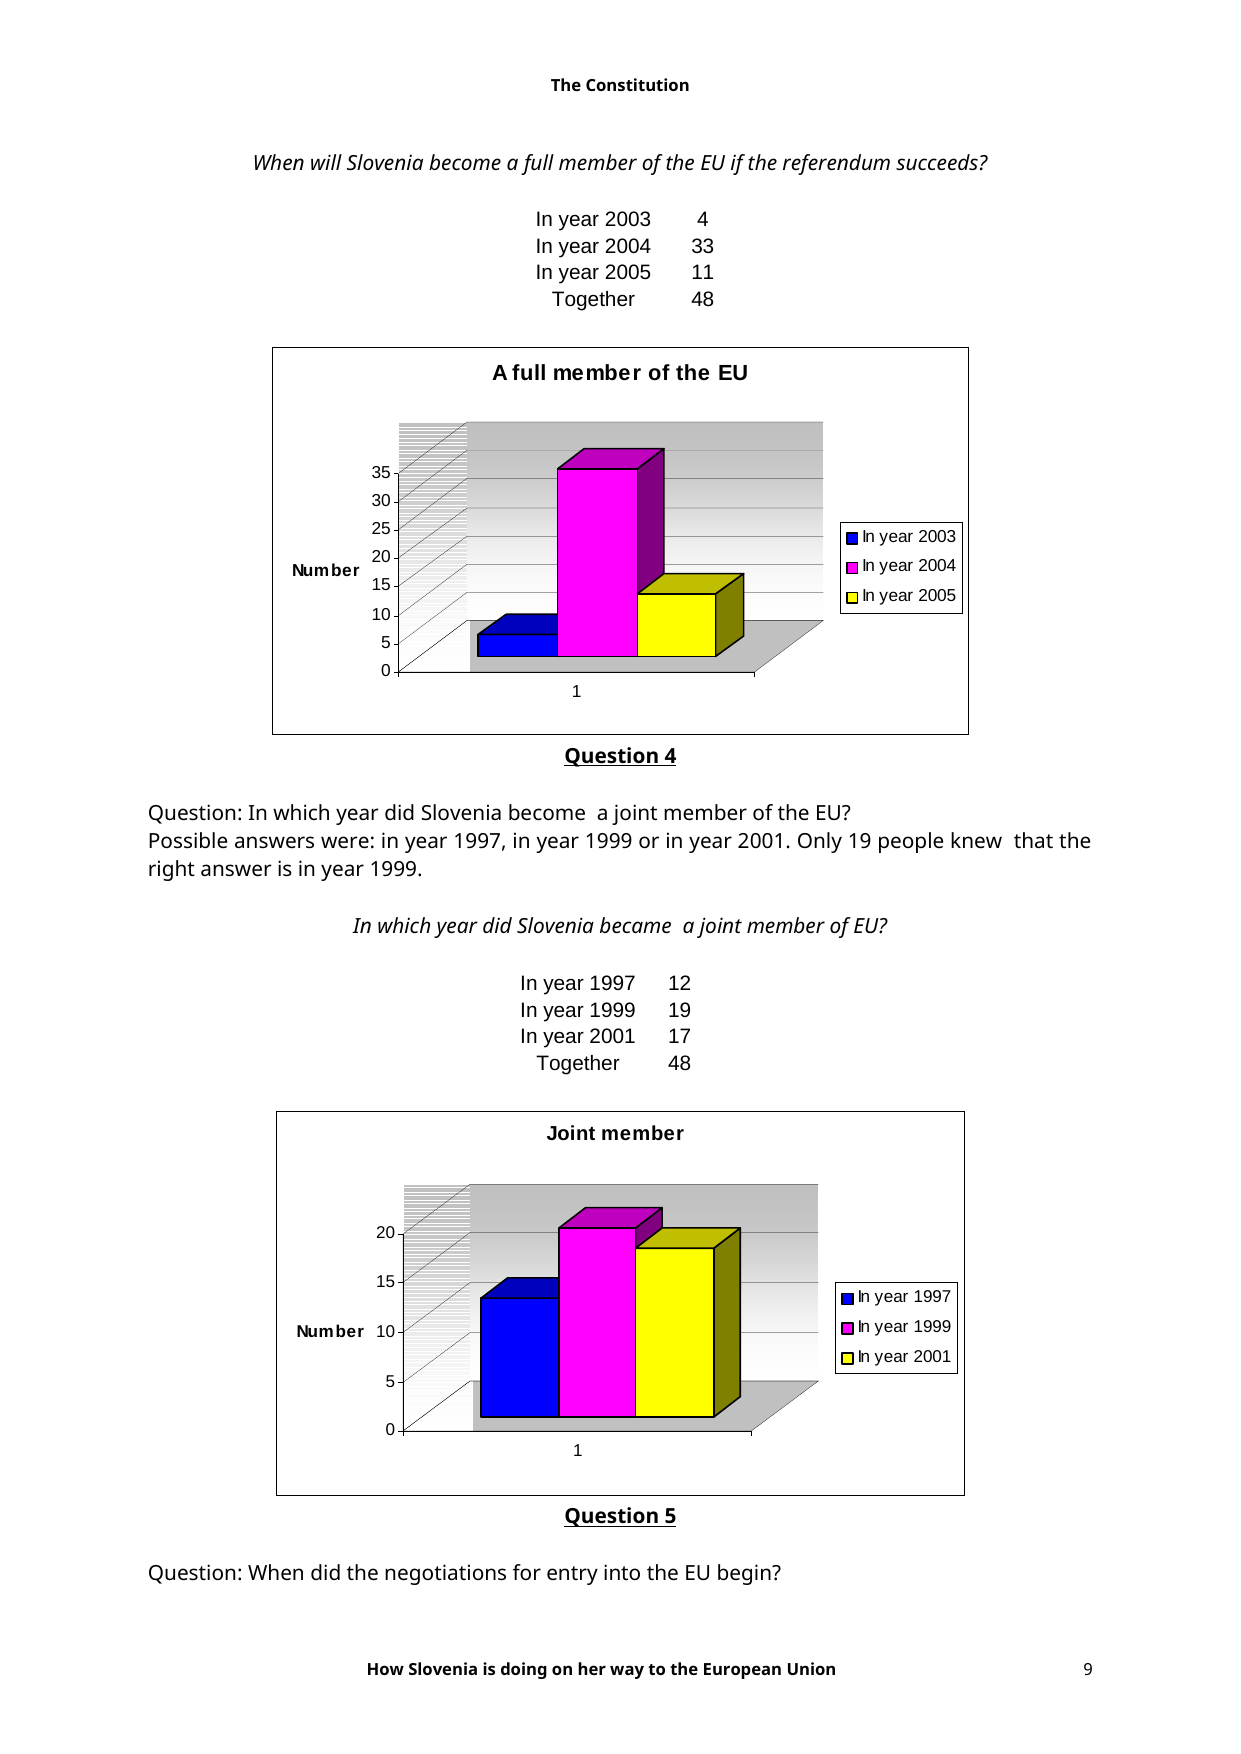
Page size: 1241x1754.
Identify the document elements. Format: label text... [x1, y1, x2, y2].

table_cell In year 2001 [519, 1021, 637, 1048]
table_cell In year 2004 [511, 231, 676, 258]
text When will Slovenia become a full member of the EU if the referendum succeeds? [148, 148, 1093, 176]
text Question: In which year did Slovenia become a joint member of the EU? [148, 798, 1093, 826]
text Question: When did the negotiations for entry into the EU begin? [148, 1558, 1093, 1587]
table_cell In year 1999 [519, 995, 637, 1021]
text Question 5 [148, 1501, 1093, 1530]
table_cell In year 2005 [511, 258, 676, 284]
table_cell 48 [676, 284, 729, 311]
table_cell 48 [637, 1048, 722, 1074]
subtitle Question 4 [148, 741, 1093, 769]
text In which year did Slovenia became a joint member of EU? [148, 911, 1093, 940]
table_header 12 [637, 968, 722, 995]
table_cell Together [511, 284, 676, 311]
table_cell 17 [637, 1021, 722, 1048]
table_cell Together [519, 1048, 637, 1074]
table_header 4 [676, 205, 729, 231]
table_cell 33 [676, 231, 729, 258]
table_cell 19 [637, 995, 722, 1021]
table_cell 11 [676, 258, 729, 284]
table_header In year 1997 [519, 968, 637, 995]
text Possible answers were: in year 1997, in year 1999 or in year 2001. Only 19 people knew that the right answer is in year 1999. [148, 826, 1093, 883]
table_header In year 2003 [511, 205, 676, 231]
